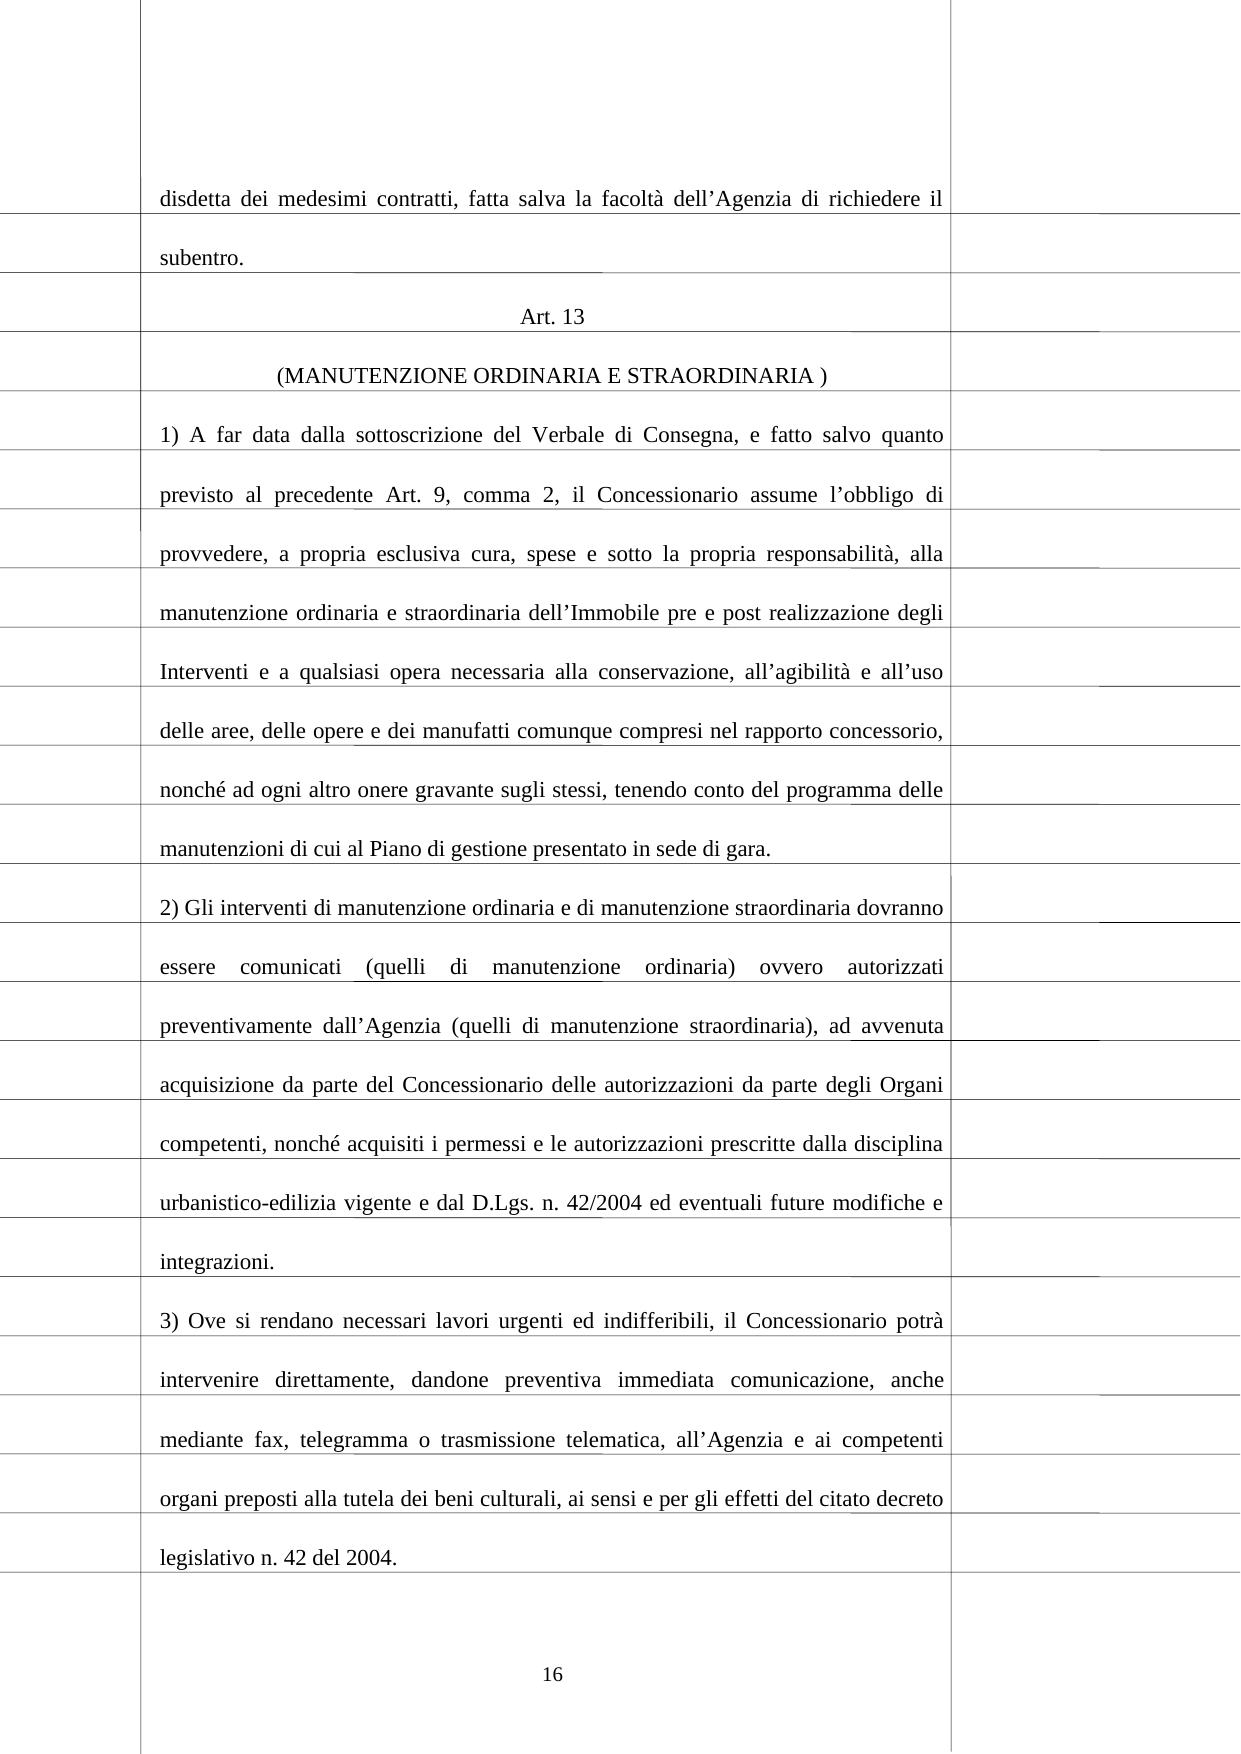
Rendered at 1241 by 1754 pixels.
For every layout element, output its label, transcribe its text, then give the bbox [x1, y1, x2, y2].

text disdetta dei medesimi contratti, fatta salva la facoltà dell’Agenzia di richiedere il [159, 159, 945, 213]
text essere comunicati (quelli di manutenzione ordinaria) ovvero autorizzati [159, 923, 945, 981]
text 3) Ove si rendano necessari lavori urgenti ed indifferibili, il Concessionario potrà [159, 1282, 945, 1335]
text acquisizione da parte del Concessionario delle autorizzazioni da parte degli Organi [159, 1041, 945, 1099]
text previsto al precedente Art. 9, comma 2, il Concessionario assume l’obbligo di [159, 451, 945, 508]
text 2) Gli interventi di manutenzione ordinaria e di manutenzione straordinaria dovranno [159, 868, 945, 922]
text manutenzioni di cui al Piano di gestione presentato in sede di gara. [159, 805, 945, 863]
text mediante fax, telegramma o trasmissione telematica, all’Agenzia e ai competenti [159, 1396, 945, 1453]
text (MANUTENZIONE ORDINARIA E STRAORDINARIA ) [159, 337, 945, 390]
text 1) A far data dalla sottoscrizione del Verbale di Consegna, e fatto salvo quanto [159, 396, 945, 449]
text preventivamente dall’Agenzia (quelli di manutenzione straordinaria), ad avvenuta [159, 982, 945, 1040]
text organi preposti alla tutela dei beni culturali, ai sensi e per gli effetti del citato decreto [159, 1455, 945, 1512]
text integrazioni. [159, 1218, 945, 1276]
text legislativo n. 42 del 2004. [159, 1514, 945, 1571]
text Art. 13 [159, 278, 945, 331]
text delle aree, delle opere e dei manufatti comunque compresi nel rapporto concessorio, [159, 687, 945, 745]
text [159, 273, 945, 278]
text competenti, nonché acquisiti i permessi e le autorizzazioni prescritte dalla disciplina [159, 1100, 945, 1158]
text urbanistico-edilizia vigente e dal D.Lgs. n. 42/2004 ed eventuali future modifiche e [159, 1159, 945, 1217]
text [159, 332, 945, 337]
text manutenzione ordinaria e straordinaria dell’Immobile pre e post realizzazione degli [159, 569, 945, 626]
text Interventi e a qualsiasi opera necessaria alla conservazione, all’agibilità e all’uso [159, 628, 945, 685]
text subentro. [159, 214, 945, 272]
text intervenire direttamente, dandone preventiva immediata comunicazione, anche [159, 1337, 945, 1394]
text provvedere, a propria esclusiva cura, spese e sotto la propria responsabilità, alla [159, 510, 945, 567]
text nonché ad ogni altro onere gravante sugli stessi, tenendo conto del programma delle [159, 746, 945, 803]
text [159, 392, 945, 396]
